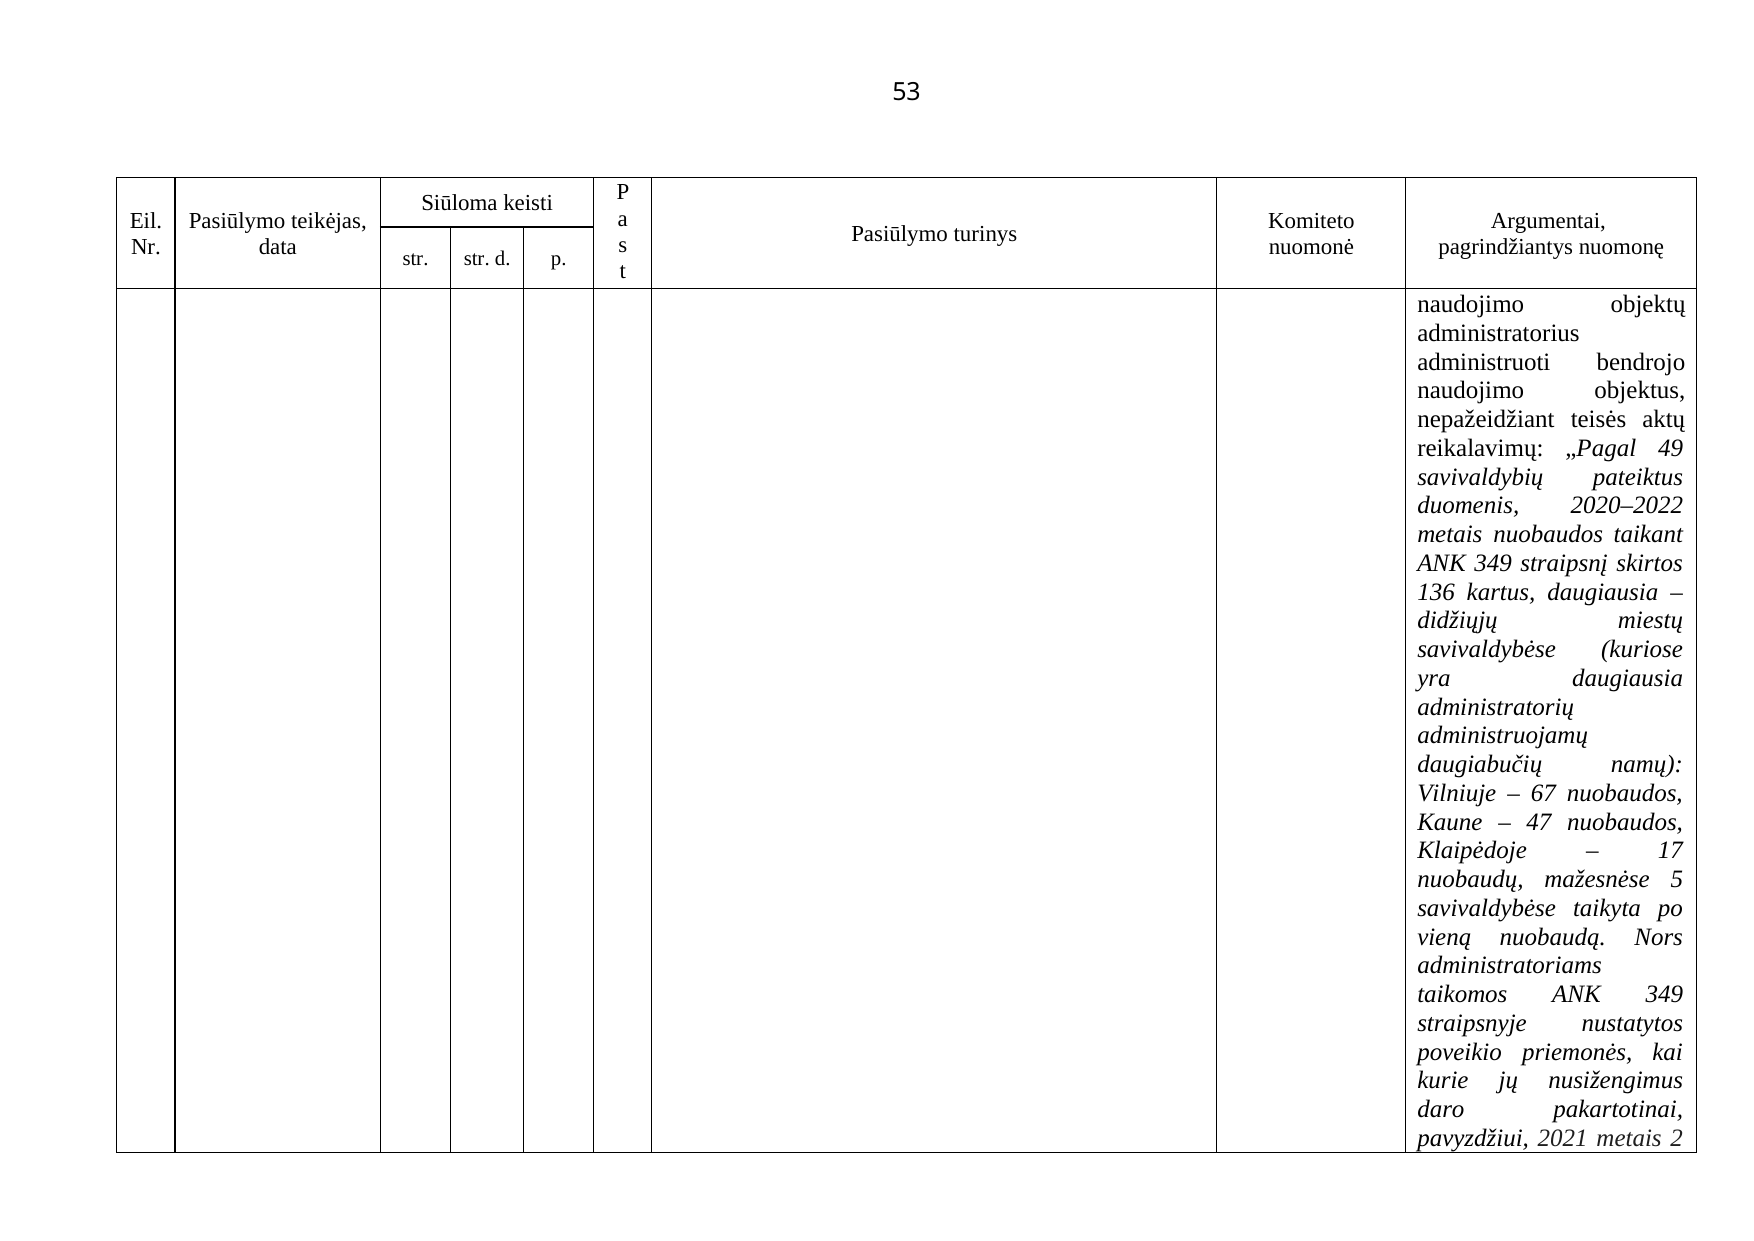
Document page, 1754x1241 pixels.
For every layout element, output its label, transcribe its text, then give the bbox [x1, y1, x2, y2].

table_cell * [594, 289, 651, 1152]
table_cell [381, 289, 450, 1152]
table_header Eil. Nr. [117, 178, 174, 288]
table_header Komiteto nuomonė [1217, 178, 1405, 288]
table_cell [176, 289, 380, 1152]
table_cell [524, 289, 593, 1152]
table_cell [1217, 289, 1405, 1152]
table_header Pasiūlymo turinys [652, 178, 1216, 288]
table_cell str. [381, 228, 450, 288]
table_cell [451, 289, 523, 1152]
table_cell [117, 289, 174, 1152]
table_header Pastabos [594, 178, 651, 288]
table_cell p. [524, 228, 593, 288]
table_header Pasiūlymo teikėjas, data [176, 178, 380, 288]
table_header Argumentai, pagrindžiantys nuomonę [1406, 178, 1696, 288]
table_cell [652, 289, 1216, 1152]
table_cell str. d. [451, 228, 523, 288]
table_header Siūloma keisti [381, 178, 593, 226]
table_cell naudojimo objektų administratorius administruoti bendrojo naudojimo objektus, nepažeidžiant teisės aktų reikalavimų: „Pagal 49 savivaldybių pateiktus duomenis, 2020–2022 metais nuobaudos taikant ANK 349 straipsnį skirtos 136 kartus, daugiausia – didžiųjų miestų savivaldybėse (kuriose yra daugiausia administratorių administruojamų daugiabučių namų): Vilniuje – 67 nuobaudos, Kaune – 47 nuobaudos, Klaipėdoje – 17 nuobaudų, mažesnėse 5 savivaldybėse taikyta po vieną nuobaudą. Nors administratoriams taikomos ANK 349 straipsnyje nustatytos poveikio priemonės, kai kurie jų nusižengimus daro pakartotinai, pavyzdžiui, 2021 metais 2 [1406, 289, 1696, 1152]
